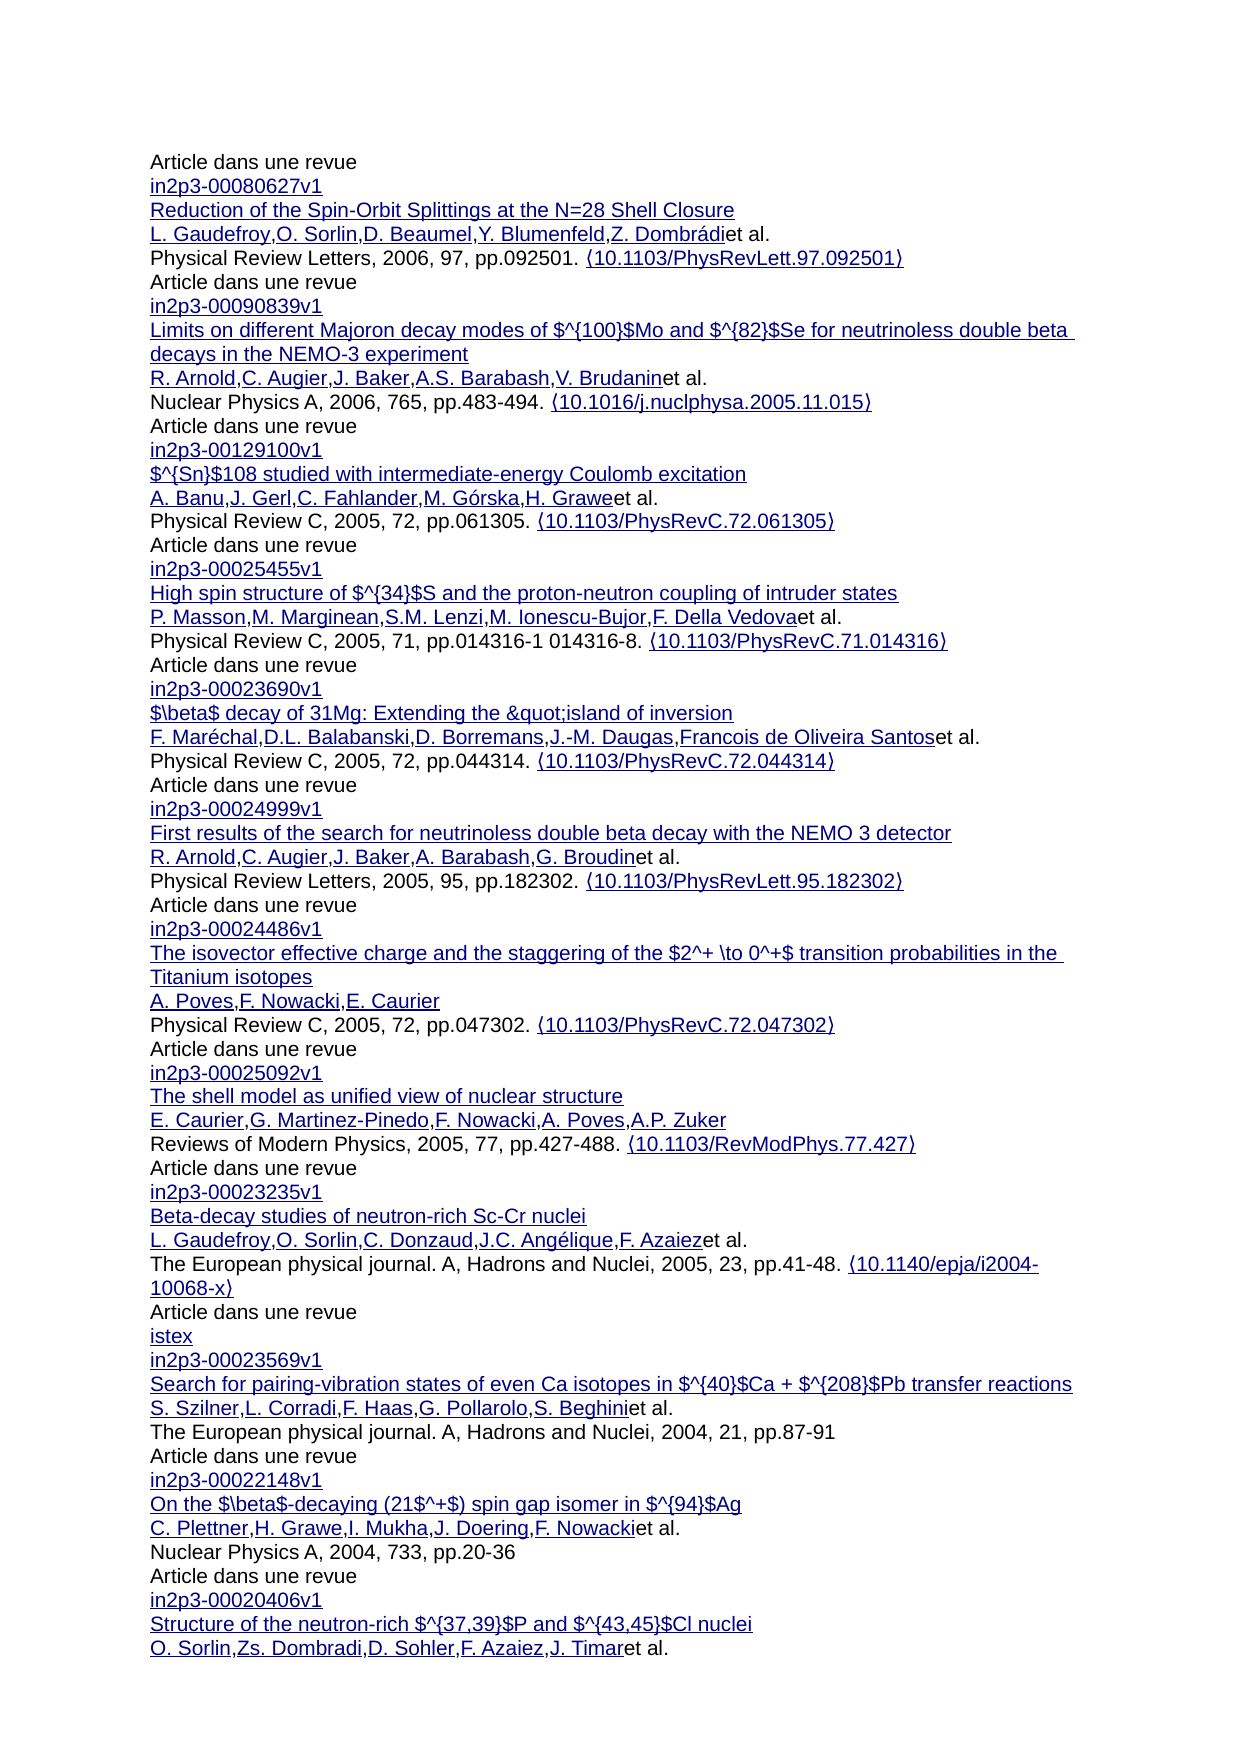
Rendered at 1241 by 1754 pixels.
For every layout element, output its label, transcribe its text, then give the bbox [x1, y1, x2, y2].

table_cell $^{Sn}$108 studied with intermediate-energy Coulomb excitation A. Banu,J. Gerl,C. Fahlander,M. Górska,H. Graweet al. Physical Review C, 2005, 72, pp.061305. ⟨10.1103/PhysRevC.72.061305⟩ Article dans une revue in2p3-00025455v1 [150, 461, 1090, 581]
table_cell Structure of the neutron-rich $^{37,39}$P and $^{43,45}$Cl nuclei O. Sorlin,Zs. Dombradi,D. Sohler,F. Azaiez,J. Timaret al. [150, 1611, 1090, 1659]
table_cell Beta-decay studies of neutron-rich Sc-Cr nuclei L. Gaudefroy,O. Sorlin,C. Donzaud,J.C. Angélique,F. Azaiezet al. The European physical journal. A, Hadrons and Nuclei, 2005, 23, pp.41-48. ⟨10.1140/epja/i2004-10068-x⟩ Article dans une revue istex in2p3-00023569v1 [150, 1204, 1090, 1372]
table_cell Search for pairing-vibration states of even Ca isotopes in $^{40}$Ca + $^{208}$Pb transfer reactions S. Szilner,L. Corradi,F. Haas,G. Pollarolo,S. Beghiniet al. The European physical journal. A, Hadrons and Nuclei, 2004, 21, pp.87-91 Article dans une revue in2p3-00022148v1 [150, 1372, 1090, 1492]
table_cell On the $\beta$-decaying (21$^+$) spin gap isomer in $^{94}$Ag C. Plettner,H. Grawe,I. Mukha,J. Doering,F. Nowackiet al. Nuclear Physics A, 2004, 733, pp.20-36 Article dans une revue in2p3-00020406v1 [150, 1492, 1090, 1611]
table_cell Limits on different Majoron decay modes of $^{100}$Mo and $^{82}$Se for neutrinoless double beta decays in the NEMO-3 experiment R. Arnold,C. Augier,J. Baker,A.S. Barabash,V. Brudaninet al. Nuclear Physics A, 2006, 765, pp.483-494. ⟨10.1016/j.nuclphysa.2005.11.015⟩ Article dans une revue in2p3-00129100v1 [150, 318, 1090, 461]
table_cell Reduction of the Spin-Orbit Splittings at the N=28 Shell Closure L. Gaudefroy,O. Sorlin,D. Beaumel,Y. Blumenfeld,Z. Dombrádiet al. Physical Review Letters, 2006, 97, pp.092501. ⟨10.1103/PhysRevLett.97.092501⟩ Article dans une revue in2p3-00090839v1 [150, 198, 1090, 318]
table_cell High spin structure of $^{34}$S and the proton-neutron coupling of intruder states P. Masson,M. Marginean,S.M. Lenzi,M. Ionescu-Bujor,F. Della Vedovaet al. Physical Review C, 2005, 71, pp.014316-1 014316-8. ⟨10.1103/PhysRevC.71.014316⟩ Article dans une revue in2p3-00023690v1 [150, 581, 1090, 701]
table_cell The shell model as unified view of nuclear structure E. Caurier,G. Martinez-Pinedo,F. Nowacki,A. Poves,A.P. Zuker Reviews of Modern Physics, 2005, 77, pp.427-488. ⟨10.1103/RevModPhys.77.427⟩ Article dans une revue in2p3-00023235v1 [150, 1084, 1090, 1204]
table_cell $\beta$ decay of 31Mg: Extending the &quot;island of inversion F. Maréchal,D.L. Balabanski,D. Borremans,J.-M. Daugas,Francois de Oliveira Santoset al. Physical Review C, 2005, 72, pp.044314. ⟨10.1103/PhysRevC.72.044314⟩ Article dans une revue in2p3-00024999v1 [150, 701, 1090, 821]
table_cell First results of the search for neutrinoless double beta decay with the NEMO 3 detector R. Arnold,C. Augier,J. Baker,A. Barabash,G. Broudinet al. Physical Review Letters, 2005, 95, pp.182302. ⟨10.1103/PhysRevLett.95.182302⟩ Article dans une revue in2p3-00024486v1 [150, 821, 1090, 941]
table_cell The isovector effective charge and the staggering of the $2^+ \to 0^+$ transition probabilities in the Titanium isotopes A. Poves,F. Nowacki,E. Caurier Physical Review C, 2005, 72, pp.047302. ⟨10.1103/PhysRevC.72.047302⟩ Article dans une revue in2p3-00025092v1 [150, 941, 1090, 1084]
table_cell Article dans une revue in2p3-00080627v1 [150, 150, 1090, 198]
